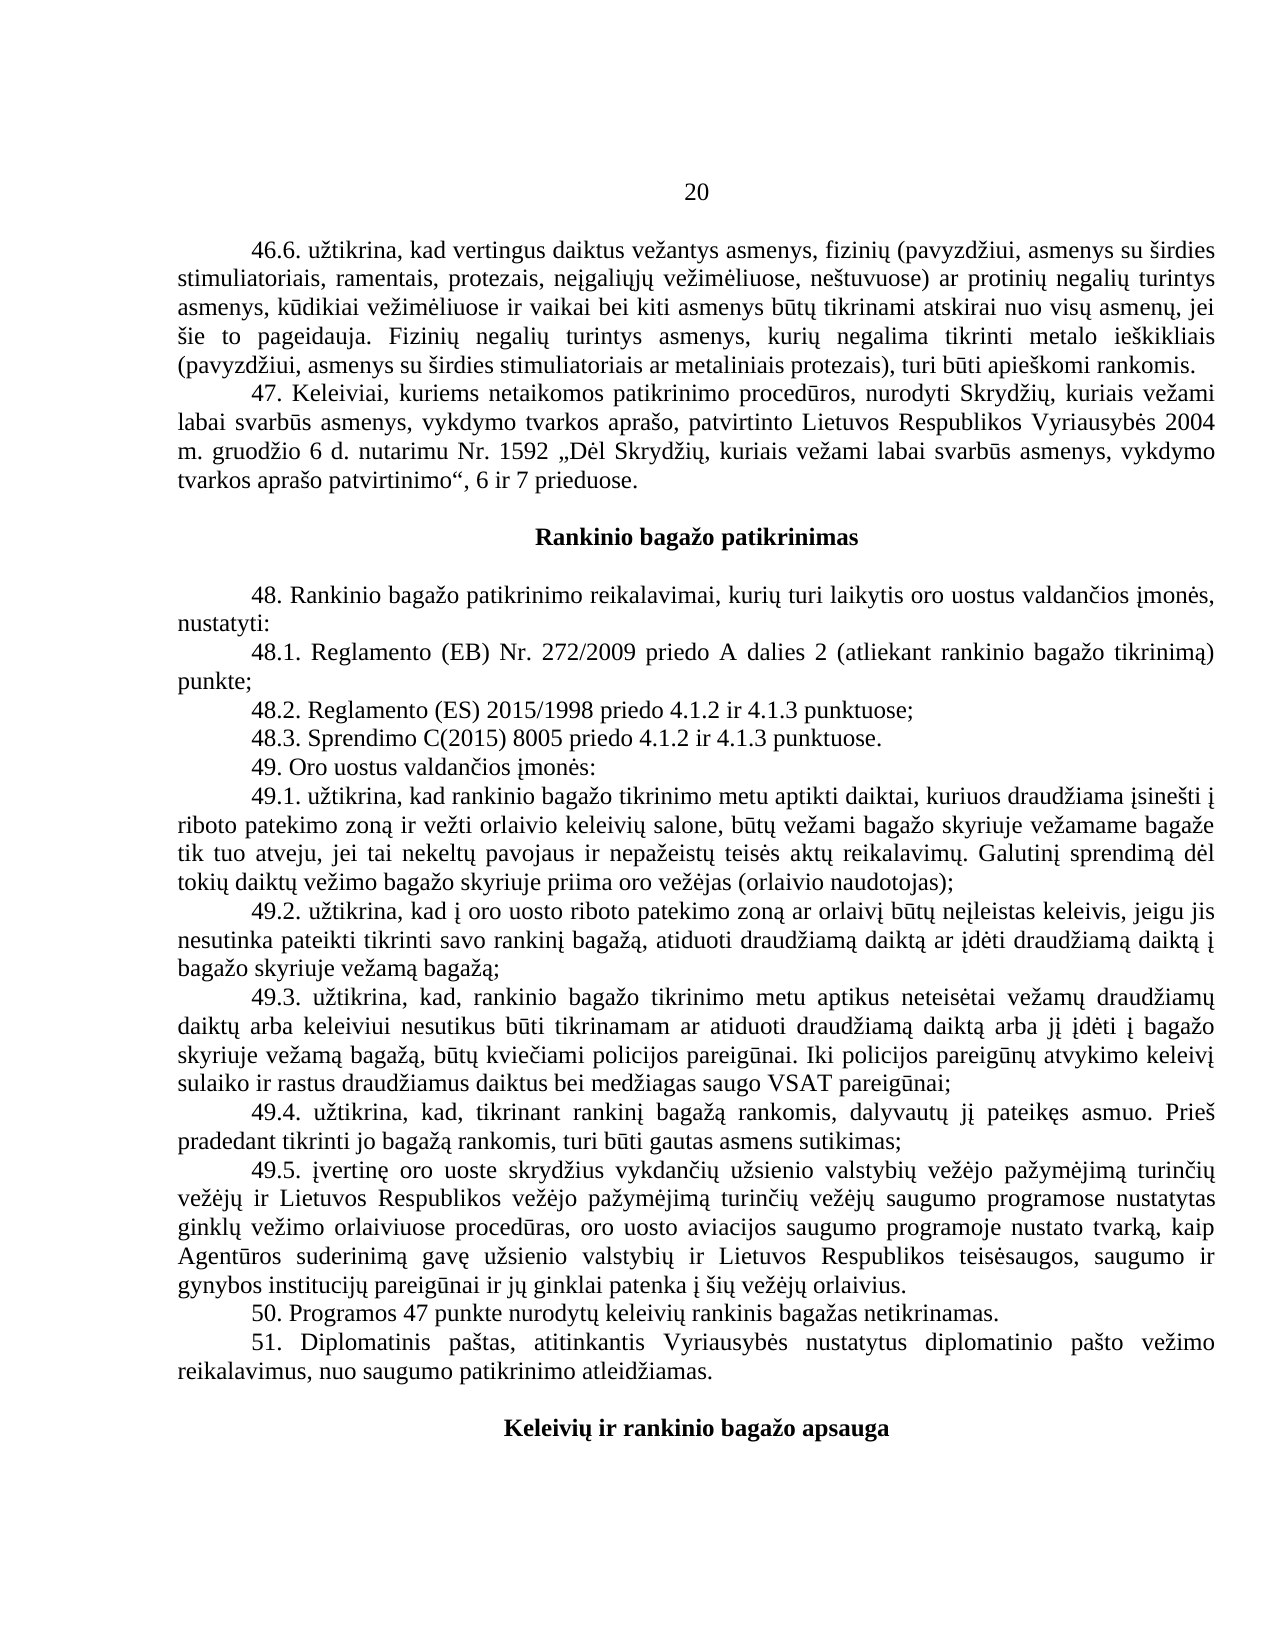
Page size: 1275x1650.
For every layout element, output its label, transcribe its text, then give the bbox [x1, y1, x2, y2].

text 48.3. Sprendimo C(2015) 8005 priedo 4.1.2 ir 4.1.3 punktuose. [177, 723, 1216, 752]
text 48.1. Reglamento (EB) Nr. 272/2009 priedo A dalies 2 (atliekant rankinio bagažo tikrinimą) punkte; [177, 637, 1216, 695]
text 46.6. užtikrina, kad vertingus daiktus vežantys asmenys, fizinių (pavyzdžiui, asmenys su širdies stimuliatoriais, ramentais, protezais, neįgaliųjų vežimėliuose, neštuvuose) ar protinių negalių turintys asmenys, kūdikiai vežimėliuose ir vaikai bei kiti asmenys būtų tikrinami atskirai nuo visų asmenų, jei šie to pageidauja. Fizinių negalių turintys asmenys, kurių negalima tikrinti metalo ieškikliais (pavyzdžiui, asmenys su širdies stimuliatoriais ar metaliniais protezais), turi būti apieškomi rankomis. [177, 235, 1216, 378]
text 49.3. užtikrina, kad, rankinio bagažo tikrinimo metu aptikus neteisėtai vežamų draudžiamų daiktų arba keleiviui nesutikus būti tikrinamam ar atiduoti draudžiamą daiktą arba jį įdėti į bagažo skyriuje vežamą bagažą, būtų kviečiami policijos pareigūnai. Iki policijos pareigūnų atvykimo keleivį sulaiko ir rastus draudžiamus daiktus bei medžiagas saugo VSAT pareigūnai; [177, 982, 1216, 1097]
text 49. Oro uostus valdančios įmonės: [177, 752, 1216, 781]
text 48.2. Reglamento (ES) 2015/1998 priedo 4.1.2 ir 4.1.3 punktuose; [177, 695, 1216, 723]
text 49.4. užtikrina, kad, tikrinant rankinį bagažą rankomis, dalyvautų jį pateikęs asmuo. Prieš pradedant tikrinti jo bagažą rankomis, turi būti gautas asmens sutikimas; [177, 1097, 1216, 1155]
text 49.5. įvertinę oro uoste skrydžius vykdančių užsienio valstybių vežėjo pažymėjimą turinčių vežėjų ir Lietuvos Respublikos vežėjo pažymėjimą turinčių vežėjų saugumo programose nustatytas ginklų vežimo orlaiviuose procedūras, oro uosto aviacijos saugumo programoje nustato tvarką, kaip Agentūros suderinimą gavę užsienio valstybių ir Lietuvos Respublikos teisėsaugos, saugumo ir gynybos institucijų pareigūnai ir jų ginklai patenka į šių vežėjų orlaivius. [177, 1155, 1216, 1298]
text 49.2. užtikrina, kad į oro uosto riboto patekimo zoną ar orlaivį būtų neįleistas keleivis, jeigu jis nesutinka pateikti tikrinti savo rankinį bagažą, atiduoti draudžiamą daiktą ar įdėti draudžiamą daiktą į bagažo skyriuje vežamą bagažą; [177, 896, 1216, 982]
text 50. Programos 47 punkte nurodytų keleivių rankinis bagažas netikrinamas. [177, 1298, 1216, 1327]
text 51. Diplomatinis paštas, atitinkantis Vyriausybės nustatytus diplomatinio pašto vežimo reikalavimus, nuo saugumo patikrinimo atleidžiamas. [177, 1327, 1216, 1385]
text Keleivių ir rankinio bagažo apsauga [177, 1413, 1216, 1442]
text 49.1. užtikrina, kad rankinio bagažo tikrinimo metu aptikti daiktai, kuriuos draudžiama įsinešti į riboto patekimo zoną ir vežti orlaivio keleivių salone, būtų vežami bagažo skyriuje vežamame bagaže tik tuo atveju, jei tai nekeltų pavojaus ir nepažeistų teisės aktų reikalavimų. Galutinį sprendimą dėl tokių daiktų vežimo bagažo skyriuje priima oro vežėjas (orlaivio naudotojas); [177, 781, 1216, 896]
text 47. Keleiviai, kuriems netaikomos patikrinimo procedūros, nurodyti Skrydžių, kuriais vežami labai svarbūs asmenys, vykdymo tvarkos aprašo, patvirtinto Lietuvos Respublikos Vyriausybės 2004 m. gruodžio 6 d. nutarimu Nr. 1592 „Dėl Skrydžių, kuriais vežami labai svarbūs asmenys, vykdymo tvarkos aprašo patvirtinimo“, 6 ir 7 prieduose. [177, 378, 1216, 493]
text Rankinio bagažo patikrinimas [177, 522, 1216, 551]
text 48. Rankinio bagažo patikrinimo reikalavimai, kurių turi laikytis oro uostus valdančios įmonės, nustatyti: [177, 580, 1216, 637]
